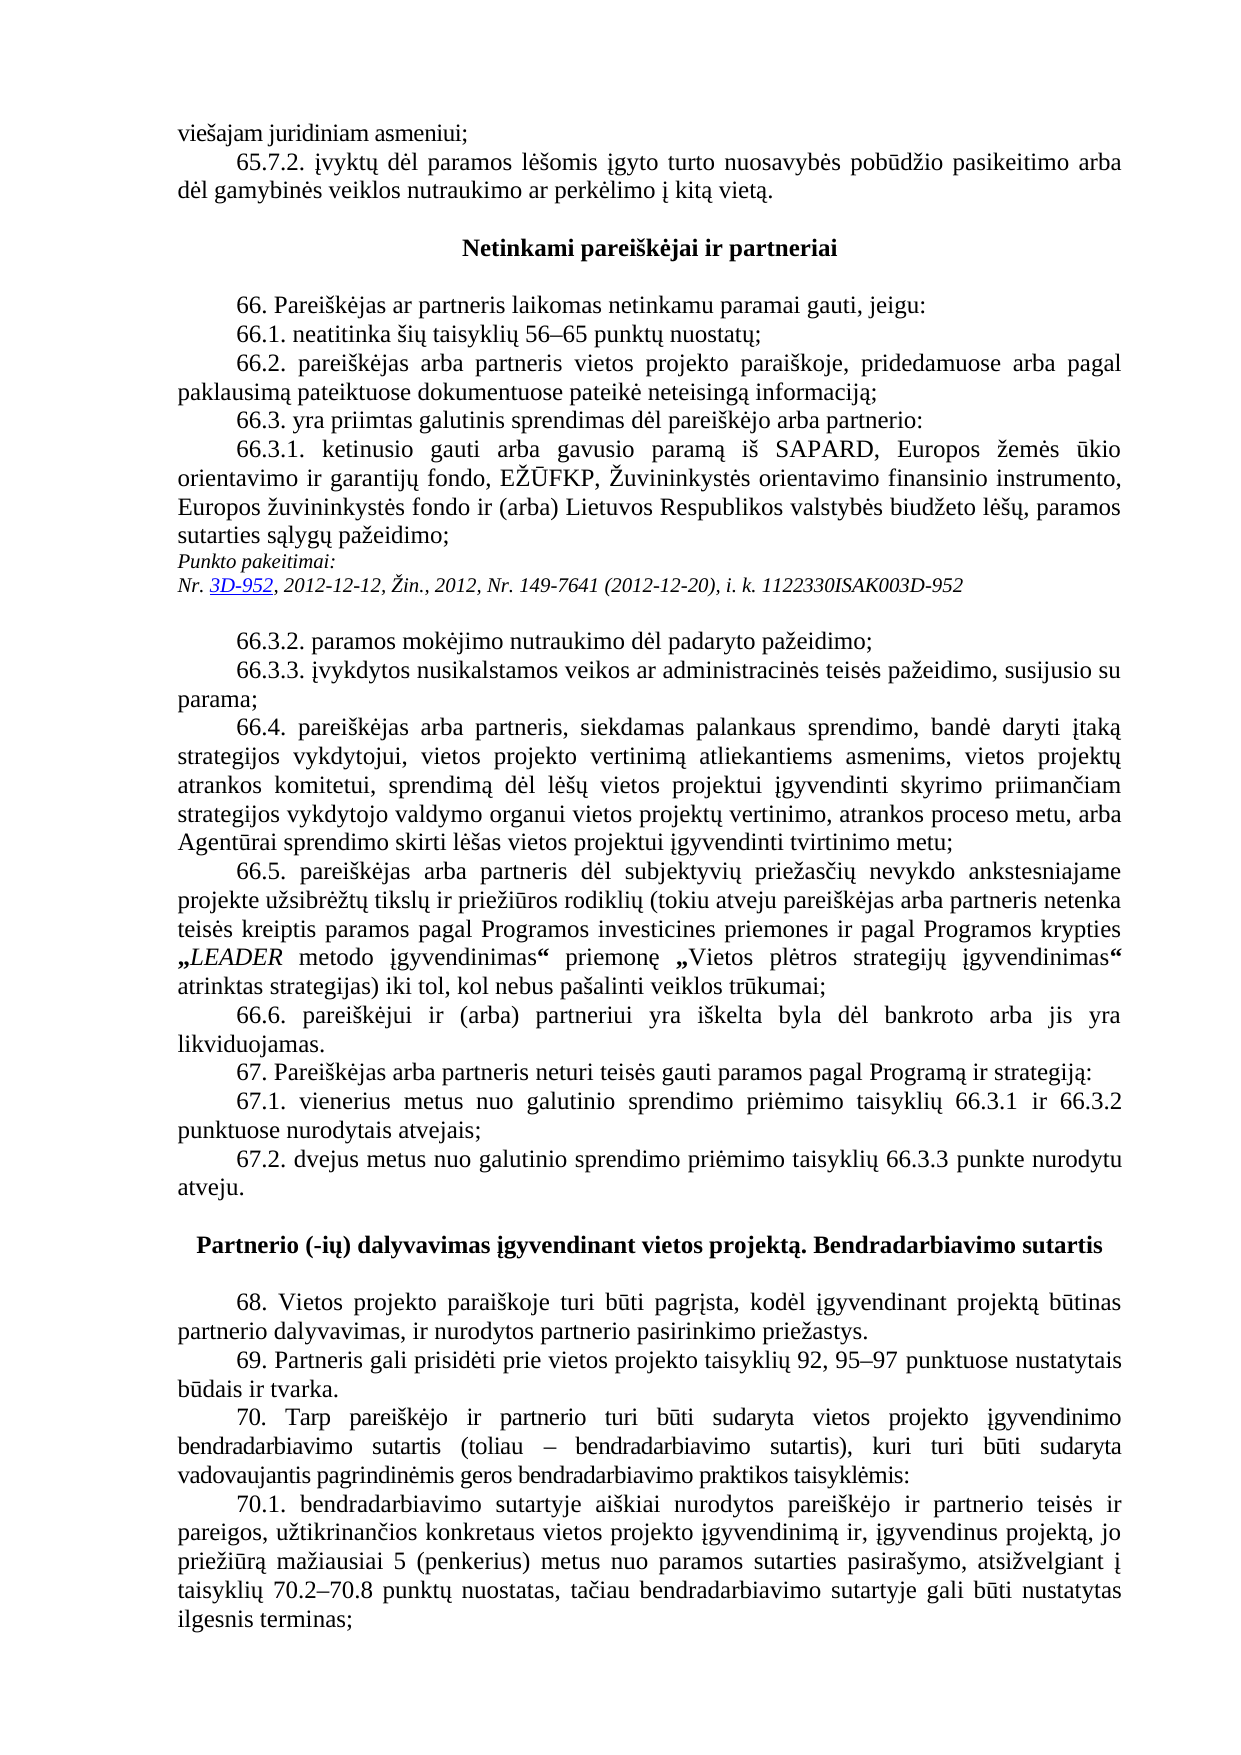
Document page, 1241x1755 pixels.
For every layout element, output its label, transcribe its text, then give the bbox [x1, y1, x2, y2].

text 65.7.2. įvyktų dėl paramos lėšomis įgyto turto nuosavybės pobūdžio pasikeitimo arba dėl gamybinės veiklos nutraukimo ar perkėlimo į kitą vietą. [177, 147, 1122, 204]
text Nr. 3D-952, 2012-12-12, Žin., 2012, Nr. 149-7641 (2012-12-20), i. k. 1122330ISAK003D-952 [177, 573, 1122, 597]
text 66.5. pareiškėjas arba partneris dėl subjektyvių priežasčių nevykdo ankstesniajame projekte užsibrėžtų tikslų ir priežiūros rodiklių (tokiu atveju pareiškėjas arba partneris netenka teisės kreiptis paramos pagal Programos investicines priemones ir pagal Programos krypties „LEADER metodo įgyvendinimas“ priemonę „Vietos plėtros strategijų įgyvendinimas“ atrinktas strategijas) iki tol, kol nebus pašalinti veiklos trūkumai; [177, 856, 1122, 1000]
text 66. Pareiškėjas ar partneris laikomas netinkamu paramai gauti, jeigu: [177, 291, 1122, 319]
text Netinkami pareiškėjai ir partneriai [177, 233, 1122, 262]
text 66.2. pareiškėjas arba partneris vietos projekto paraiškoje, pridedamuose arba pagal paklausimą pateiktuose dokumentuose pateikė neteisingą informaciją; [177, 348, 1122, 406]
text 70. Tarp pareiškėjo ir partnerio turi būti sudaryta vietos projekto įgyvendinimo bendradarbiavimo sutartis (toliau – bendradarbiavimo sutartis), kuri turi būti sudaryta vadovaujantis pagrindinėmis geros bendradarbiavimo praktikos taisyklėmis: [177, 1402, 1122, 1489]
text Partnerio (-ių) dalyvavimas įgyvendinant vietos projektą. Bendradarbiavimo sutartis [177, 1230, 1122, 1259]
text 67. Pareiškėjas arba partneris neturi teisės gauti paramos pagal Programą ir strategiją: [177, 1057, 1122, 1086]
text 66.3. yra priimtas galutinis sprendimas dėl pareiškėjo arba partnerio: [177, 406, 1122, 434]
text 66.3.1. ketinusio gauti arba gavusio paramą iš SAPARD, Europos žemės ūkio orientavimo ir garantijų fondo, EŽŪFKP, Žuvininkystės orientavimo finansinio instrumento, Europos žuvininkystės fondo ir (arba) Lietuvos Respublikos valstybės biudžeto lėšų, paramos sutarties sąlygų pažeidimo; [177, 434, 1122, 549]
text 68. Vietos projekto paraiškoje turi būti pagrįsta, kodėl įgyvendinant projektą būtinas partnerio dalyvavimas, ir nurodytos partnerio pasirinkimo priežastys. [177, 1287, 1122, 1345]
text 66.1. neatitinka šių taisyklių 56–65 punktų nuostatų; [177, 319, 1122, 348]
text 66.3.3. įvykdytos nusikalstamos veikos ar administracinės teisės pažeidimo, susijusio su parama; [177, 655, 1122, 712]
text 69. Partneris gali prisidėti prie vietos projekto taisyklių 92, 95–97 punktuose nustatytais būdais ir tvarka. [177, 1345, 1122, 1402]
text viešajam juridiniam asmeniui; [177, 118, 1122, 147]
text 70.1. bendradarbiavimo sutartyje aiškiai nurodytos pareiškėjo ir partnerio teisės ir pareigos, užtikrinančios konkretaus vietos projekto įgyvendinimą ir, įgyvendinus projektą, jo priežiūrą mažiausiai 5 (penkerius) metus nuo paramos sutarties pasirašymo, atsižvelgiant į taisyklių 70.2–70.8 punktų nuostatas, tačiau bendradarbiavimo sutartyje gali būti nustatytas ilgesnis terminas; [177, 1489, 1122, 1632]
text 66.6. pareiškėjui ir (arba) partneriui yra iškelta byla dėl bankroto arba jis yra likviduojamas. [177, 1000, 1122, 1057]
text 67.2. dvejus metus nuo galutinio sprendimo priėmimo taisyklių 66.3.3 punkte nurodytu atveju. [177, 1144, 1122, 1201]
text 66.3.2. paramos mokėjimo nutraukimo dėl padaryto pažeidimo; [177, 626, 1122, 655]
text 67.1. vienerius metus nuo galutinio sprendimo priėmimo taisyklių 66.3.1 ir 66.3.2 punktuose nurodytais atvejais; [177, 1086, 1122, 1144]
text Punkto pakeitimai: [177, 549, 1122, 573]
text 66.4. pareiškėjas arba partneris, siekdamas palankaus sprendimo, bandė daryti įtaką strategijos vykdytojui, vietos projekto vertinimą atliekantiems asmenims, vietos projektų atrankos komitetui, sprendimą dėl lėšų vietos projektui įgyvendinti skyrimo priimančiam strategijos vykdytojo valdymo organui vietos projektų vertinimo, atrankos proceso metu, arba Agentūrai sprendimo skirti lėšas vietos projektui įgyvendinti tvirtinimo metu; [177, 712, 1122, 856]
